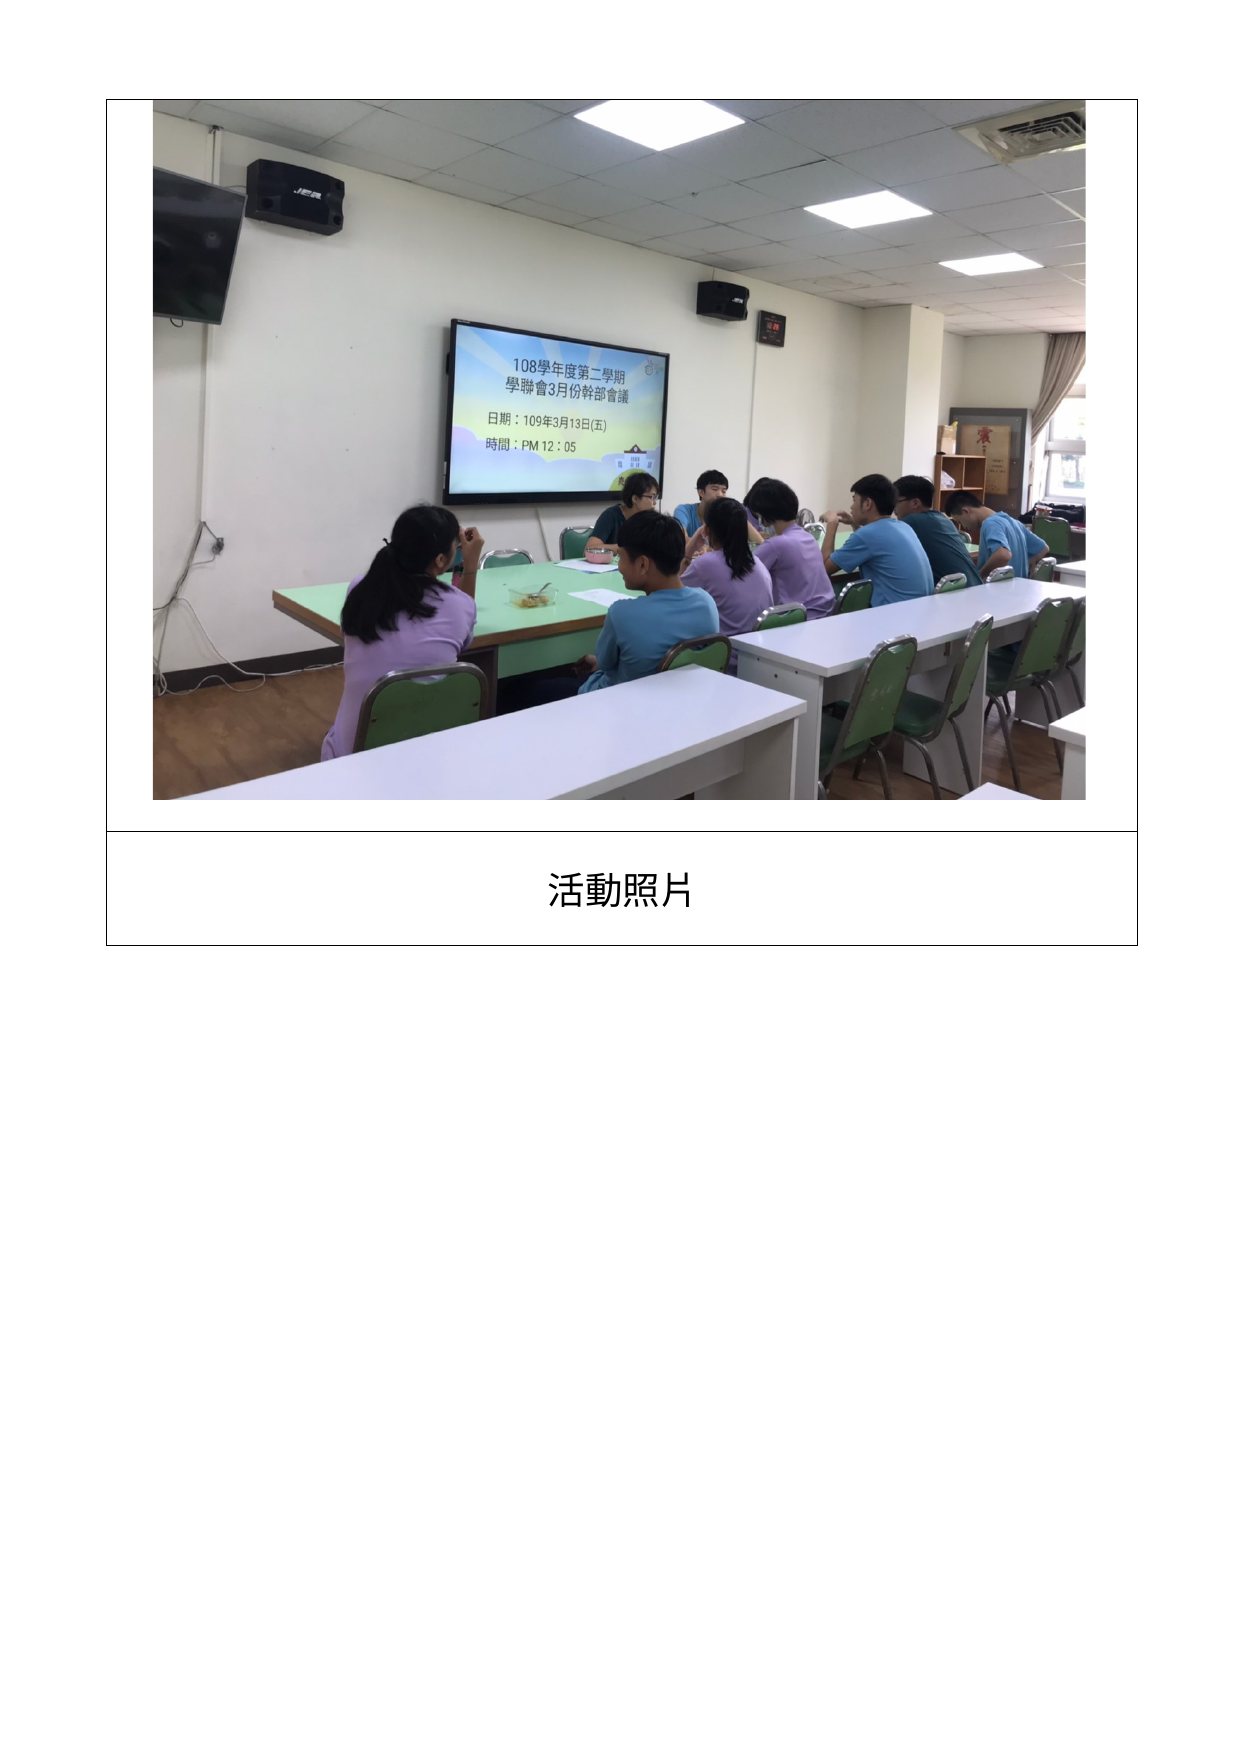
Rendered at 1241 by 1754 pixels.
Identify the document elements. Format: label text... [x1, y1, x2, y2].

picture [152, 100, 1086, 800]
table_cell [107, 100, 1137, 831]
table_cell 活動照片 [107, 832, 1137, 945]
